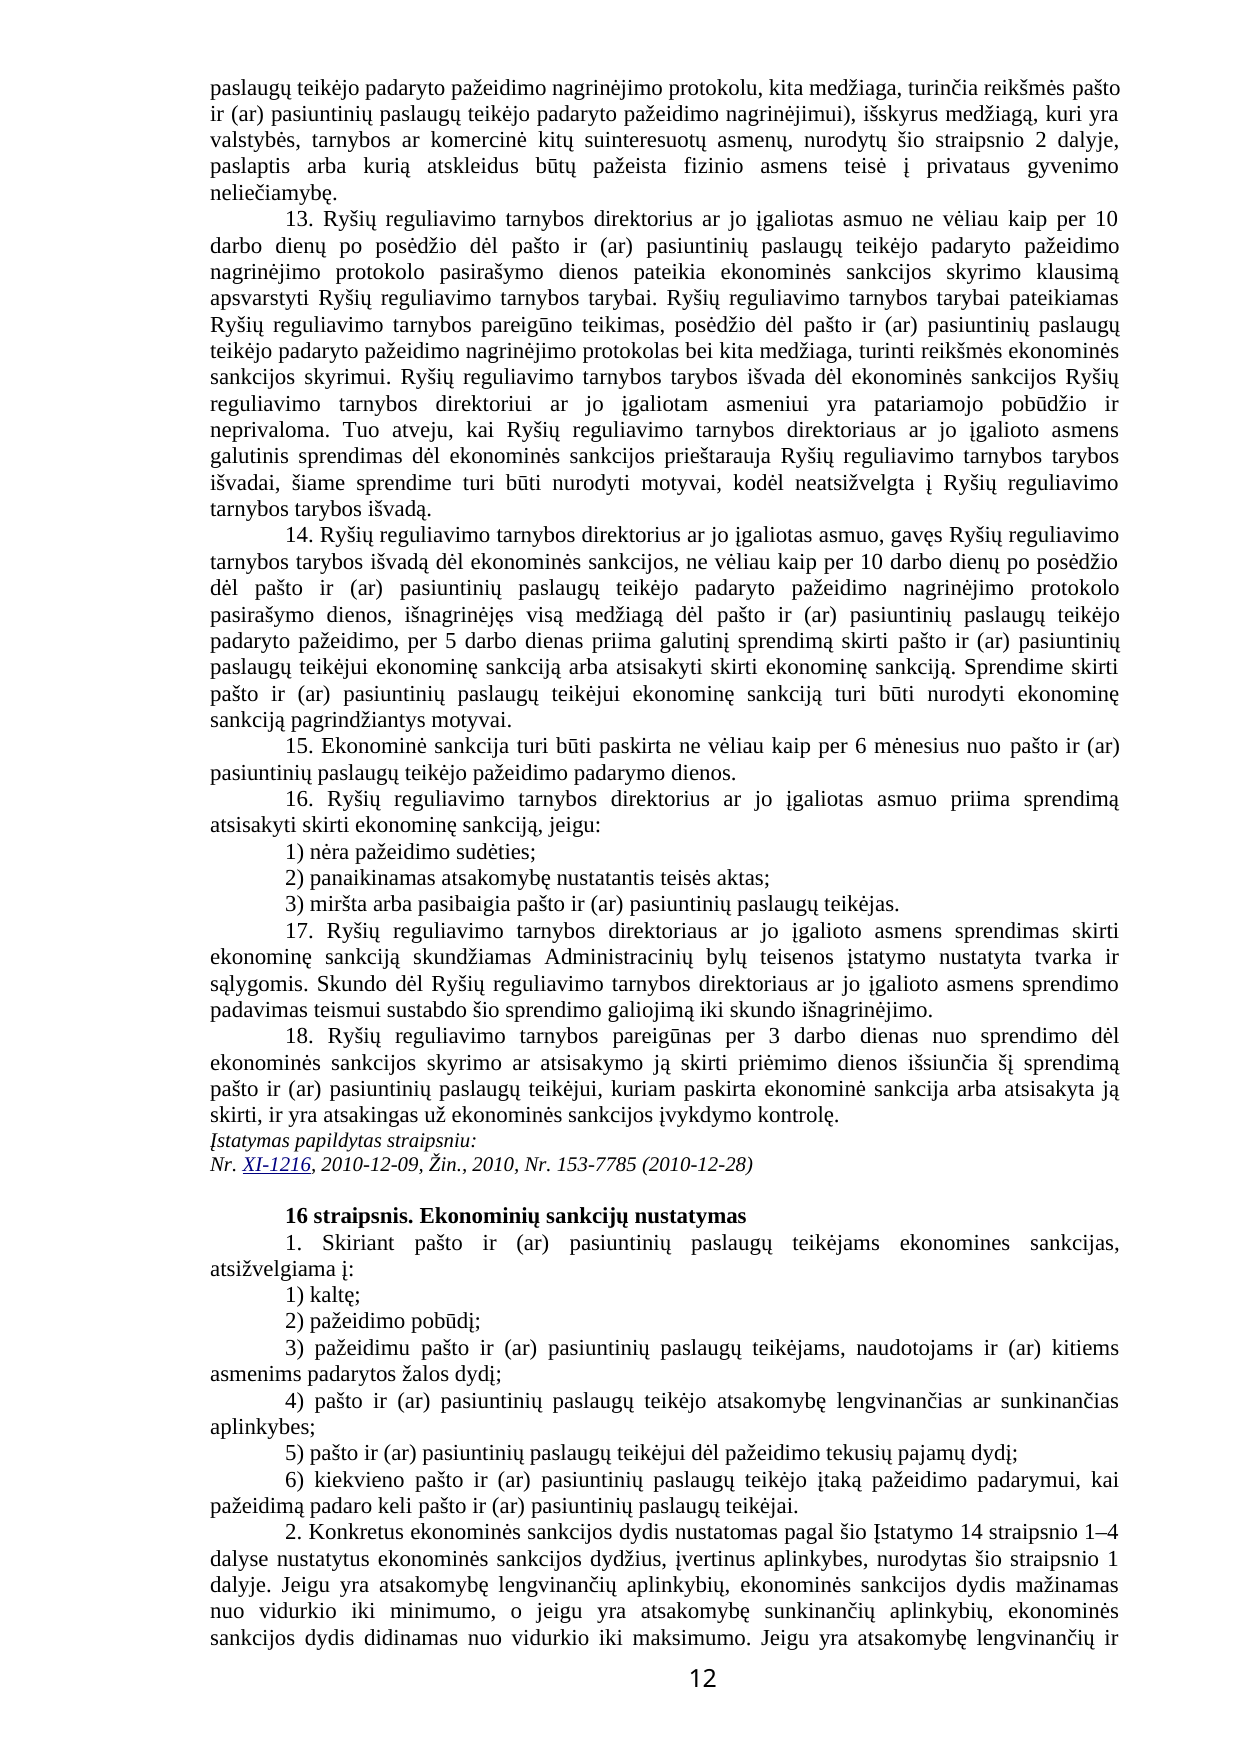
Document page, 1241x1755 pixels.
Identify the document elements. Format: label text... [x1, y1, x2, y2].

text 1) kaltę; [210, 1281, 1120, 1308]
text 2) panaikinamas atsakomybę nustatantis teisės aktas; [210, 864, 1120, 891]
text 1) nėra pažeidimo sudėties; [210, 838, 1120, 864]
text 15. Ekonominė sankcija turi būti paskirta ne vėliau kaip per 6 mėnesius nuo pašto ir (ar) pasiuntinių paslaugų teikėjo pažeidimo padarymo dienos. [210, 732, 1120, 785]
text 4) pašto ir (ar) pasiuntinių paslaugų teikėjo atsakomybę lengvinančias ar sunkinančias aplinkybes; [210, 1387, 1120, 1439]
text 1. Skiriant pašto ir (ar) pasiuntinių paslaugų teikėjams ekonomines sankcijas, atsižvelgiama į: [210, 1228, 1120, 1281]
text 17. Ryšių reguliavimo tarnybos direktoriaus ar jo įgalioto asmens sprendimas skirti ekonominę sankciją skundžiamas Administracinių bylų teisenos įstatymo nustatyta tvarka ir sąlygomis. Skundo dėl Ryšių reguliavimo tarnybos direktoriaus ar jo įgalioto asmens sprendimo padavimas teismui sustabdo šio sprendimo galiojimą iki skundo išnagrinėjimo. [210, 917, 1120, 1022]
text 5) pašto ir (ar) pasiuntinių paslaugų teikėjui dėl pažeidimo tekusių pajamų dydį; [210, 1439, 1120, 1466]
text 13. Ryšių reguliavimo tarnybos direktorius ar jo įgaliotas asmuo ne vėliau kaip per 10 darbo dienų po posėdžio dėl pašto ir (ar) pasiuntinių paslaugų teikėjo padaryto pažeidimo nagrinėjimo protokolo pasirašymo dienos pateikia ekonominės sankcijos skyrimo klausimą apsvarstyti Ryšių reguliavimo tarnybos tarybai. Ryšių reguliavimo tarnybos tarybai pateikiamas Ryšių reguliavimo tarnybos pareigūno teikimas, posėdžio dėl pašto ir (ar) pasiuntinių paslaugų teikėjo padaryto pažeidimo nagrinėjimo protokolas bei kita medžiaga, turinti reikšmės ekonominės sankcijos skyrimui. Ryšių reguliavimo tarnybos tarybos išvada dėl ekonominės sankcijos Ryšių reguliavimo tarnybos direktoriui ar jo įgaliotam asmeniui yra patariamojo pobūdžio ir neprivaloma. Tuo atveju, kai Ryšių reguliavimo tarnybos direktoriaus ar jo įgalioto asmens galutinis sprendimas dėl ekonominės sankcijos prieštarauja Ryšių reguliavimo tarnybos tarybos išvadai, šiame sprendime turi būti nurodyti motyvai, kodėl neatsižvelgta į Ryšių reguliavimo tarnybos tarybos išvadą. [210, 205, 1120, 522]
text paslaugų teikėjo padaryto pažeidimo nagrinėjimo protokolu, kita medžiaga, turinčia reikšmės pašto ir (ar) pasiuntinių paslaugų teikėjo padaryto pažeidimo nagrinėjimui), išskyrus medžiagą, kuri yra valstybės, tarnybos ar komercinė kitų suinteresuotų asmenų, nurodytų šio straipsnio 2 dalyje, paslaptis arba kurią atskleidus būtų pažeista fizinio asmens teisė į privataus gyvenimo neliečiamybę. [210, 73, 1120, 205]
text 3) miršta arba pasibaigia pašto ir (ar) pasiuntinių paslaugų teikėjas. [210, 891, 1120, 917]
text 18. Ryšių reguliavimo tarnybos pareigūnas per 3 darbo dienas nuo sprendimo dėl ekonominės sankcijos skyrimo ar atsisakymo ją skirti priėmimo dienos išsiunčia šį sprendimą pašto ir (ar) pasiuntinių paslaugų teikėjui, kuriam paskirta ekonominė sankcija arba atsisakyta ją skirti, ir yra atsakingas už ekonominės sankcijos įvykdymo kontrolę. [210, 1022, 1120, 1128]
text 16 straipsnis. Ekonominių sankcijų nustatymas [210, 1202, 1120, 1228]
text 2) pažeidimo pobūdį; [210, 1308, 1120, 1334]
text 2. Konkretus ekonominės sankcijos dydis nustatomas pagal šio Įstatymo 14 straipsnio 1–4 dalyse nustatytus ekonominės sankcijos dydžius, įvertinus aplinkybes, nurodytas šio straipsnio 1 dalyje. Jeigu yra atsakomybę lengvinančių aplinkybių, ekonominės sankcijos dydis mažinamas nuo vidurkio iki minimumo, o jeigu yra atsakomybę sunkinančių aplinkybių, ekonominės sankcijos dydis didinamas nuo vidurkio iki maksimumo. Jeigu yra atsakomybę lengvinančių ir [210, 1518, 1120, 1650]
text 6) kiekvieno pašto ir (ar) pasiuntinių paslaugų teikėjo įtaką pažeidimo padarymui, kai pažeidimą padaro keli pašto ir (ar) pasiuntinių paslaugų teikėjai. [210, 1466, 1120, 1518]
text 3) pažeidimu pašto ir (ar) pasiuntinių paslaugų teikėjams, naudotojams ir (ar) kitiems asmenims padarytos žalos dydį; [210, 1334, 1120, 1387]
text Nr. XI-1216, 2010-12-09, Žin., 2010, Nr. 153-7785 (2010-12-28) [210, 1152, 1120, 1176]
text Įstatymas papildytas straipsniu: [210, 1128, 1120, 1152]
text 14. Ryšių reguliavimo tarnybos direktorius ar jo įgaliotas asmuo, gavęs Ryšių reguliavimo tarnybos tarybos išvadą dėl ekonominės sankcijos, ne vėliau kaip per 10 darbo dienų po posėdžio dėl pašto ir (ar) pasiuntinių paslaugų teikėjo padaryto pažeidimo nagrinėjimo protokolo pasirašymo dienos, išnagrinėjęs visą medžiagą dėl pašto ir (ar) pasiuntinių paslaugų teikėjo padaryto pažeidimo, per 5 darbo dienas priima galutinį sprendimą skirti pašto ir (ar) pasiuntinių paslaugų teikėjui ekonominę sankciją arba atsisakyti skirti ekonominę sankciją. Sprendime skirti pašto ir (ar) pasiuntinių paslaugų teikėjui ekonominę sankciją turi būti nurodyti ekonominę sankciją pagrindžiantys motyvai. [210, 522, 1120, 732]
text 16. Ryšių reguliavimo tarnybos direktorius ar jo įgaliotas asmuo priima sprendimą atsisakyti skirti ekonominę sankciją, jeigu: [210, 785, 1120, 838]
